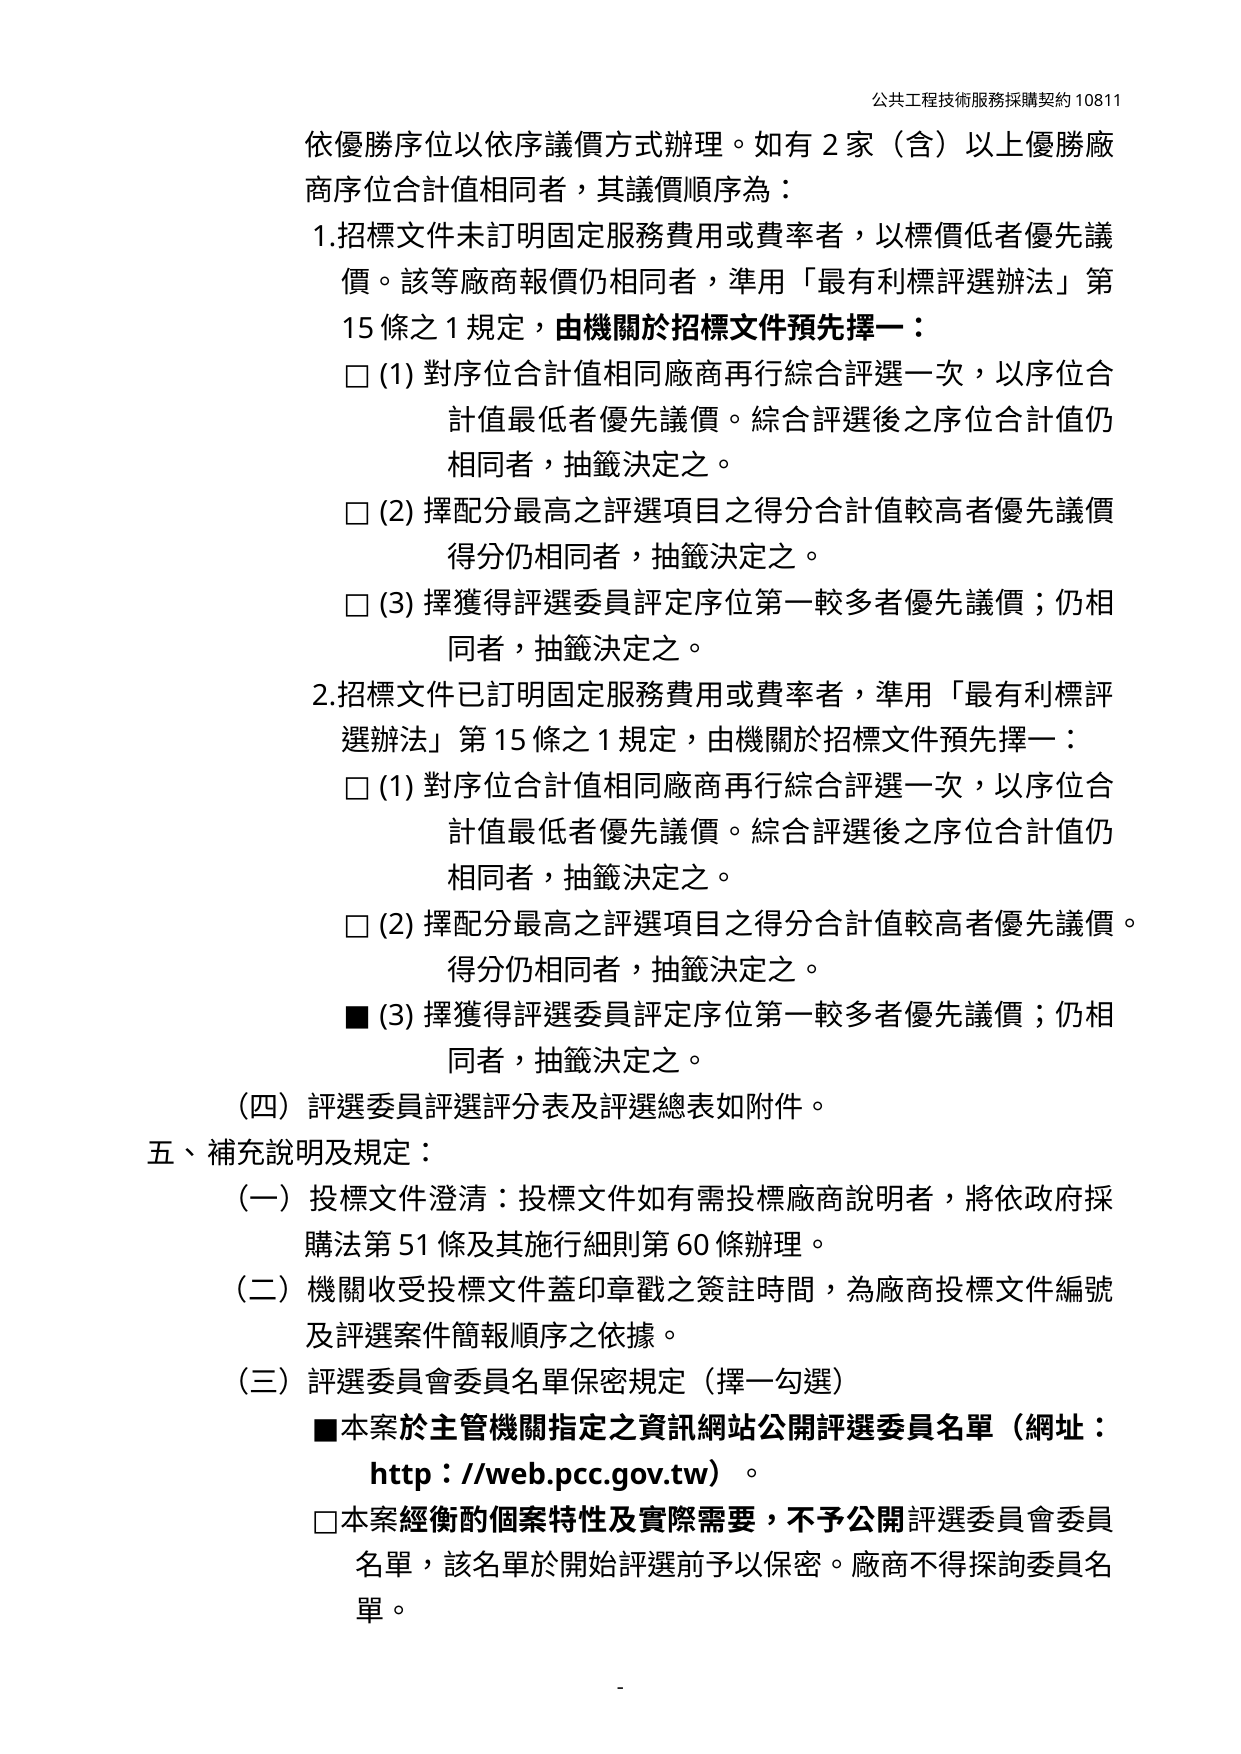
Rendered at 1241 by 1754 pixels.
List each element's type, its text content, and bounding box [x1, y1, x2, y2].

text 2.招標文件已訂明固定服務費用或費率者，準用「最有利標評選辦法」第15條之1規定，由機關於招標文件預先擇一： [312, 668, 1115, 760]
text （四）評選委員評選評分表及評選總表如附件。 [220, 1081, 1115, 1127]
text □ (1) 對序位合計值相同廠商再行綜合評選一次，以序位合計值最低者優先議價。綜合評選後之序位合計值仍相同者，抽籤決定之。 [343, 347, 1115, 485]
text □ (1) 對序位合計值相同廠商再行綜合評選一次，以序位合計值最低者優先議價。綜合評選後之序位合計值仍相同者，抽籤決定之。 [343, 760, 1115, 897]
text （三）優勝廠商為1家者，以議價方式辦理；優勝廠商在2家以上者，依優勝序位以依序議價方式辦理。如有2家（含）以上優勝廠商序位合計值相同者，其議價順序為： [220, 118, 1115, 210]
text ■ (3) 擇獲得評選委員評定序位第一較多者優先議價；仍相同者，抽籤決定之。 [343, 989, 1115, 1081]
text ■本案於主管機關指定之資訊網站公開評選委員名單（網址：http：//web.pcc.gov.tw）。 [312, 1402, 1115, 1493]
text □本案經衡酌個案特性及實際需要，不予公開評選委員會委員名單，該名單於開始評選前予以保密。廠商不得探詢委員名單。 [312, 1493, 1115, 1631]
text （二）機關收受投標文件蓋印章戳之簽註時間，為廠商投標文件編號及評選案件簡報順序之依據。 [218, 1264, 1115, 1356]
text （一）投標文件澄清：投標文件如有需投標廠商說明者，將依政府採購法第51條及其施行細則第60條辦理。 [220, 1172, 1115, 1264]
text □ (3) 擇獲得評選委員評定序位第一較多者優先議價；仍相同者，抽籤決定之。 [343, 577, 1115, 668]
list 補充說明及規定： [146, 1127, 1122, 1172]
text （三）評選委員會委員名單保密規定（擇一勾選） [220, 1356, 1115, 1402]
text 1.招標文件未訂明固定服務費用或費率者，以標價低者優先議價。該等廠商報價仍相同者，準用「最有利標評選辦法」第15條之1規定，由機關於招標文件預先擇一： [312, 210, 1115, 347]
text □ (2) 擇配分最高之評選項目之得分合計值較高者優先議價。得分仍相同者，抽籤決定之。 [343, 897, 1115, 989]
text □ (2) 擇配分最高之評選項目之得分合計值較高者優先議價。得分仍相同者，抽籤決定之。 [343, 485, 1115, 577]
